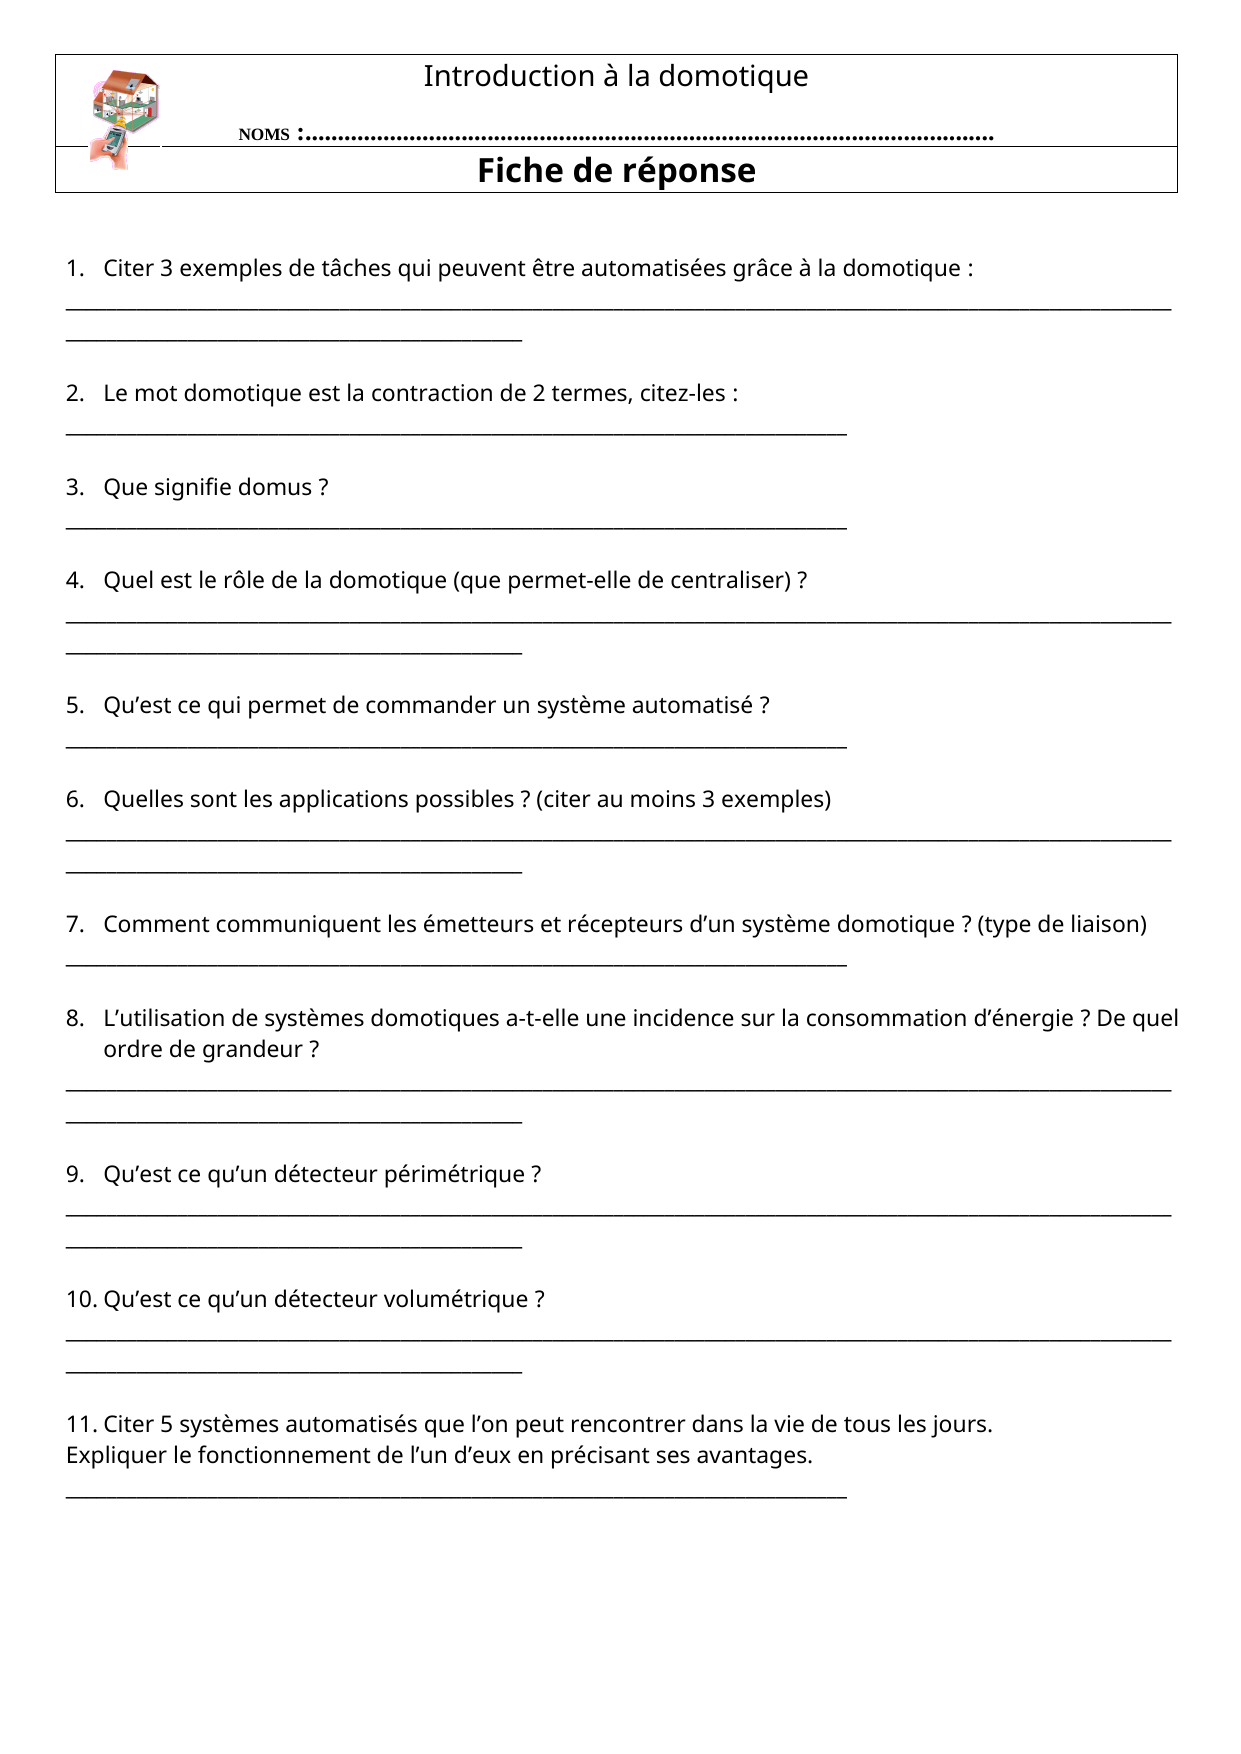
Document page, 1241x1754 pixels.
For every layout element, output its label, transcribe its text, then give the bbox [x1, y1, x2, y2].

text __________________________________________________________________________________________________________________________________________________________ [66, 1314, 1180, 1377]
list Citer 5 systèmes automatisés que l’on peut rencontrer dans la vie de tous les jours. [66, 1408, 1180, 1439]
picture [90, 69, 161, 170]
text _____________________________________________________________________________ [66, 502, 1180, 533]
text __________________________________________________________________________________________________________________________________________________________ [66, 596, 1180, 658]
text __________________________________________________________________________________________________________________________________________________________ [66, 1064, 1180, 1127]
list Quel est le rôle de la domotique (que permet-elle de centraliser) ? [66, 564, 1180, 596]
table_header Introduction à la domotique noms :.......................................................................................................... [56, 55, 1177, 146]
text _____________________________________________________________________________ [66, 408, 1180, 439]
list Quelles sont les applications possibles ? (citer au moins 3 exemples) [66, 783, 1180, 814]
text _____________________________________________________________________________ [66, 939, 1180, 971]
table_cell Fiche de réponse [56, 147, 1177, 192]
text __________________________________________________________________________________________________________________________________________________________ [66, 283, 1180, 346]
text __________________________________________________________________________________________________________________________________________________________ [66, 814, 1180, 877]
list Qu’est ce qui permet de commander un système automatisé ? [66, 689, 1180, 721]
list L’utilisation de systèmes domotiques a-t-elle une incidence sur la consommation d’énergie ? De quel ordre de grandeur ? [66, 1002, 1180, 1064]
text _____________________________________________________________________________ [66, 721, 1180, 752]
list Qu’est ce qu’un détecteur volumétrique ? [66, 1283, 1180, 1314]
list Comment communiquent les émetteurs et récepteurs d’un système domotique ? (type de liaison) [66, 908, 1180, 939]
list Le mot domotique est la contraction de 2 termes, citez-les : [66, 377, 1180, 408]
list Que signifie domus ? [66, 471, 1180, 502]
list Qu’est ce qu’un détecteur périmétrique ? [66, 1158, 1180, 1189]
list Citer 3 exemples de tâches qui peuvent être automatisées grâce à la domotique : [66, 252, 1180, 283]
text __________________________________________________________________________________________________________________________________________________________ [66, 1189, 1180, 1252]
text Expliquer le fonctionnement de l’un d’eux en précisant ses avantages. [66, 1439, 1180, 1471]
text _____________________________________________________________________________ [66, 1471, 1180, 1502]
